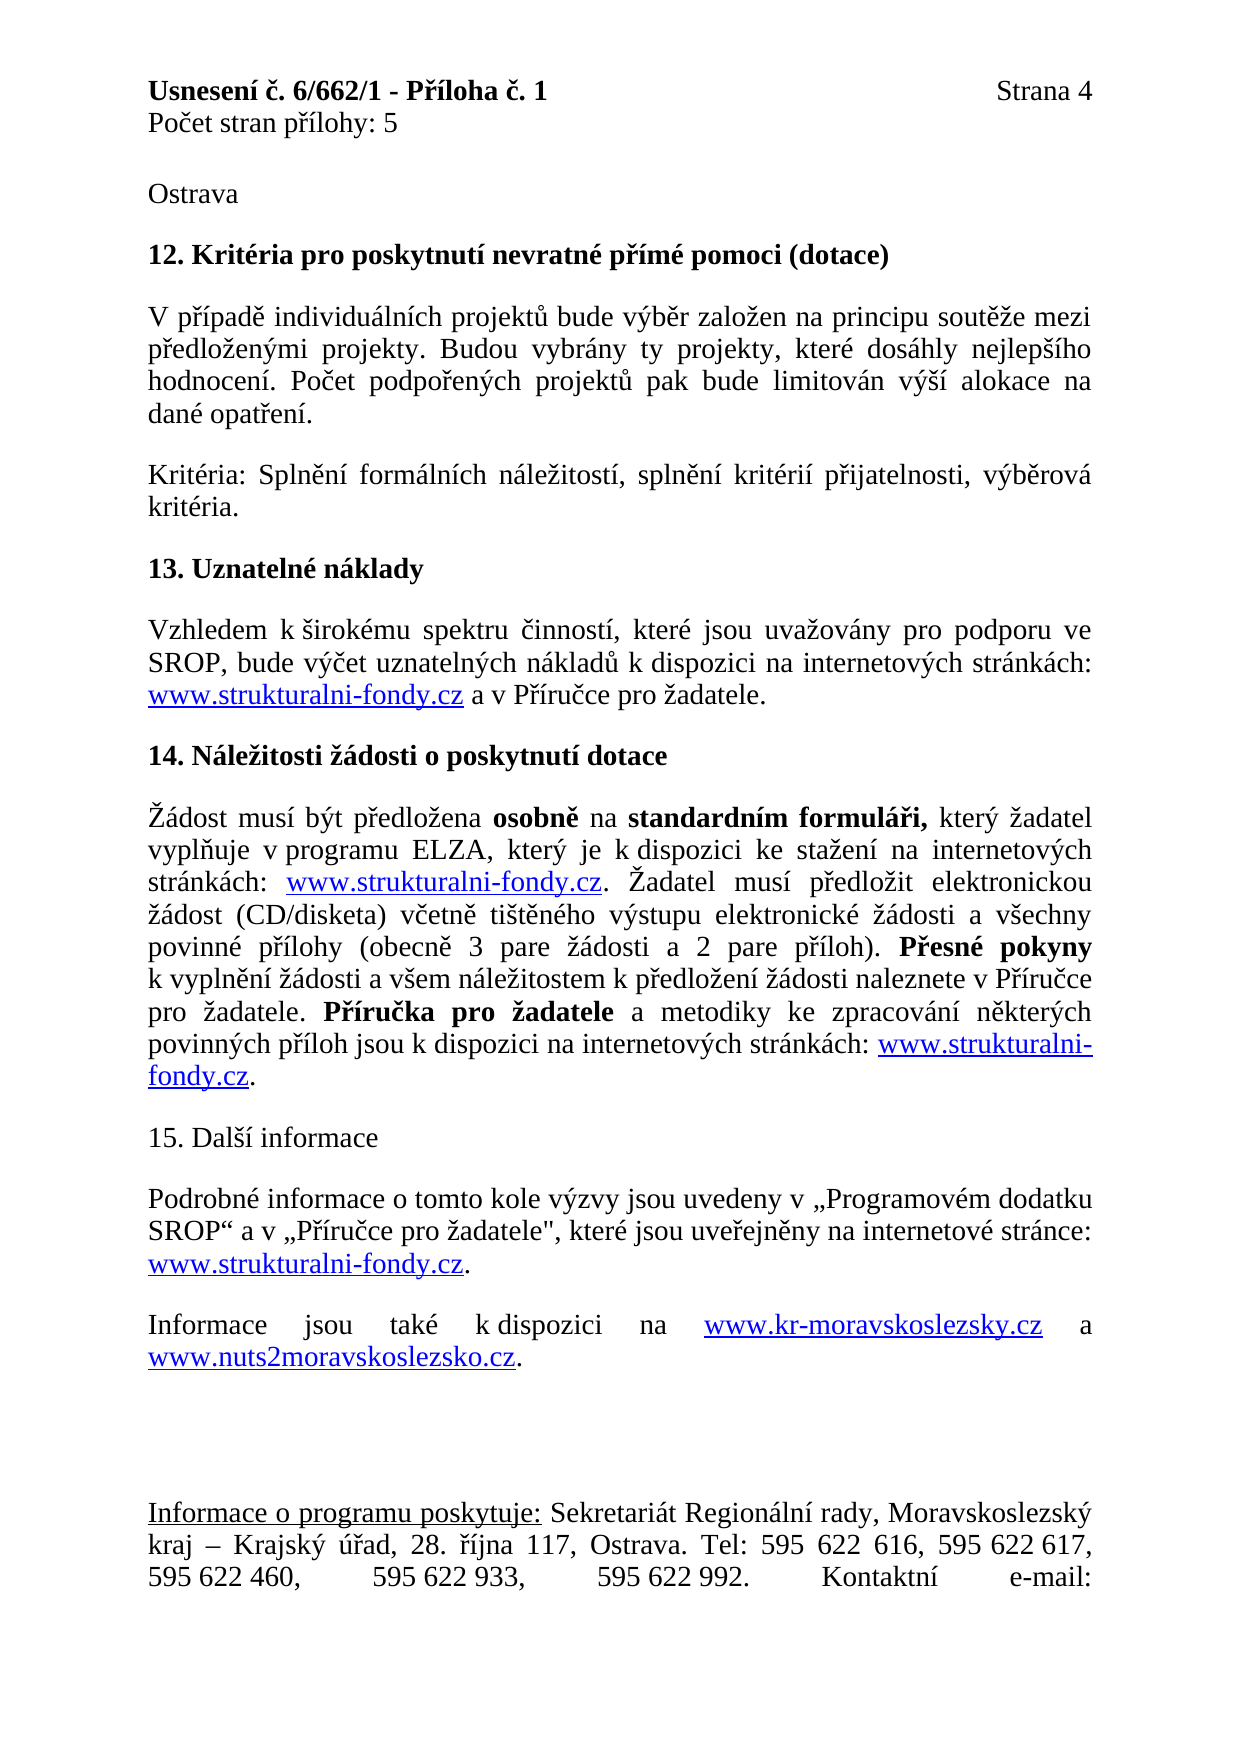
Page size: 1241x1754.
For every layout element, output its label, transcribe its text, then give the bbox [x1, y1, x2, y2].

text Informace jsou také k dispozici na www.kr-moravskoslezsky.cz a www.nuts2moravskoslezsko.cz. [148, 1308, 1092, 1373]
text 15. Další informace [148, 1121, 1092, 1153]
text Ostrava [148, 177, 1092, 209]
text V případě individuálních projektů bude výběr založen na principu soutěže mezi předloženými projekty. Budou vybrány ty projekty, které dosáhly nejlepšího hodnocení. Počet podpořených projektů pak bude limitován výší alokace na dané opatření. [148, 300, 1092, 429]
text 12. Kritéria pro poskytnutí nevratné přímé pomoci (dotace) [148, 239, 1092, 271]
text 13. Uznatelné náklady [148, 552, 1092, 584]
text Informace o programu poskytuje: Sekretariát Regionální rady, Moravskoslezský kraj – Krajský úřad, 28. října 117, Ostrava. Tel: 595 622 616, 595 622 617, 595 622 460, 595 622 933, 595 622 992. Kontaktní e-mail: [148, 1496, 1092, 1593]
text Žádost musí být předložena osobně na standardním formuláři, který žadatel vyplňuje v programu ELZA, který je k dispozici ke stažení na internetových stránkách: www.strukturalni-fondy.cz. Žadatel musí předložit elektronickou žádost (CD/disketa) včetně tištěného výstupu elektronické žádosti a všechny povinné přílohy (obecně 3 pare žádosti a 2 pare příloh). Přesné pokyny k vyplnění žádosti a všem náležitostem k předložení žádosti naleznete v Příručce pro žadatele. Příručka pro žadatele a metodiky ke zpracování některých povinných příloh jsou k dispozici na internetových stránkách: www.strukturalni-fondy.cz. [148, 801, 1092, 1092]
text Vzhledem k širokému spektru činností, které jsou uvažovány pro podporu ve SROP, bude výčet uznatelných nákladů k dispozici na internetových stránkách: www.strukturalni-fondy.cz a v Příručce pro žadatele. [148, 614, 1092, 711]
text Podrobné informace o tomto kole výzvy jsou uvedeny v „Programovém dodatku SROP“ a v „Příručce pro žadatele", které jsou uveřejněny na internetové stránce: www.strukturalni-fondy.cz. [148, 1182, 1092, 1279]
subtitle 14. Náležitosti žádosti o poskytnutí dotace [148, 740, 1092, 772]
text Kritéria: Splnění formálních náležitostí, splnění kritérií přijatelnosti, výběrová kritéria. [148, 458, 1092, 523]
